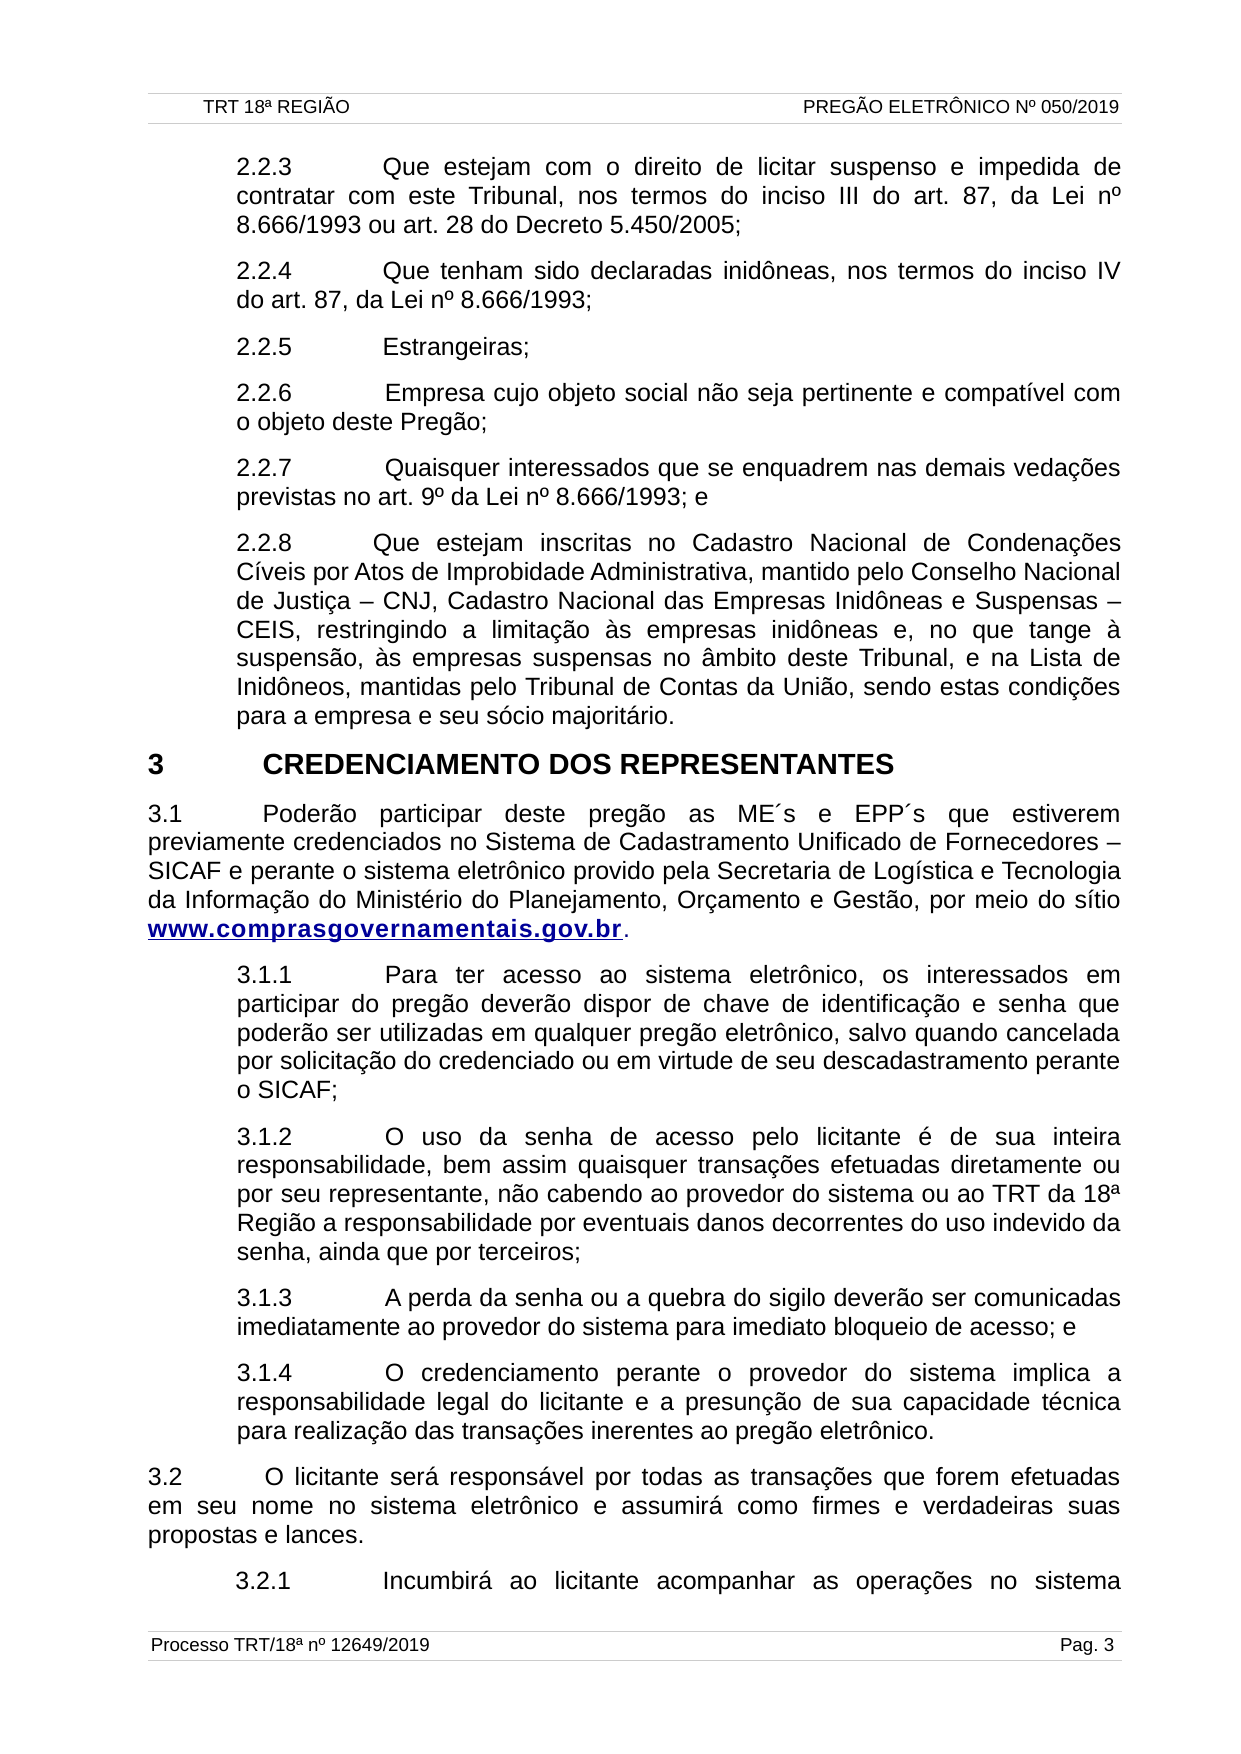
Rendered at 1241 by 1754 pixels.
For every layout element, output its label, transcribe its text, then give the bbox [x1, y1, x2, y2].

list 3.2.1 Incumbirá ao licitante acompanhar as operações no sistema [235, 1566, 1122, 1595]
text 2.2.5 Estrangeiras; [236, 331, 1122, 360]
text 3 CREDENCIAMENTO DOS REPRESENTANTES [148, 747, 1122, 781]
text 2.2.3 Que estejam com o direito de licitar suspenso e impedida de contratar com este Tribunal, nos termos do inciso III do art. 87, da Lei nº 8.666/1993 ou art. 28 do Decreto 5.450/2005; [236, 152, 1122, 238]
text 2.2.7 Quaisquer interessados que se enquadrem nas demais vedações previstas no art. 9º da Lei nº 8.666/1993; e [236, 453, 1122, 511]
text 2.2.4 Que tenham sido declaradas inidôneas, nos termos do inciso IV do art. 87, da Lei nº 8.666/1993; [236, 256, 1122, 314]
text 3.1.2 O uso da senha de acesso pelo licitante é de sua inteira responsabilidade, bem assim quaisquer transações efetuadas diretamente ou por seu representante, não cabendo ao provedor do sistema ou ao TRT da 18ª Região a responsabilidade por eventuais danos decorrentes do uso indevido da senha, ainda que por terceiros; [237, 1121, 1122, 1265]
text 2.2.6 Empresa cujo objeto social não seja pertinente e compatível com o objeto deste Pregão; [236, 378, 1122, 435]
text 3.1.4 O credenciamento perante o provedor do sistema implica a responsabilidade legal do licitante e a presunção de sua capacidade técnica para realização das transações inerentes ao pregão eletrônico. [237, 1358, 1122, 1444]
text 3.1.3 A perda da senha ou a quebra do sigilo deverão ser comunicadas imediatamente ao provedor do sistema para imediato bloqueio de acesso; e [237, 1283, 1122, 1340]
text 3.2 O licitante será responsável por todas as transações que forem efetuadas em seu nome no sistema eletrônico e assumirá como firmes e verdadeiras suas propostas e lances. [148, 1462, 1122, 1548]
text 2.2.8 Que estejam inscritas no Cadastro Nacional de Condenações Cíveis por Atos de Improbidade Administrativa, mantido pelo Conselho Nacional de Justiça – CNJ, Cadastro Nacional das Empresas Inidôneas e Suspensas – CEIS, restringindo a limitação às empresas inidôneas e, no que tange à suspensão, às empresas suspensas no âmbito deste Tribunal, e na Lista de Inidôneos, mantidas pelo Tribunal de Contas da União, sendo estas condições para a empresa e seu sócio majoritário. [236, 528, 1122, 729]
text 3.1.1 Para ter acesso ao sistema eletrônico, os interessados em participar do pregão deverão dispor de chave de identificação e senha que poderão ser utilizadas em qualquer pregão eletrônico, salvo quando cancelada por solicitação do credenciado ou em virtude de seu descadastramento perante o SICAF; [237, 960, 1122, 1104]
text 3.1 Poderão participar deste pregão as ME´s e EPP´s que estiverem previamente credenciados no Sistema de Cadastramento Unificado de Fornecedores – SICAF e perante o sistema eletrônico provido pela Secretaria de Logística e Tecnologia da Informação do Ministério do Planejamento, Orçamento e Gestão, por meio do sítio www.comprasgovernamentais.gov.br. [148, 798, 1122, 942]
